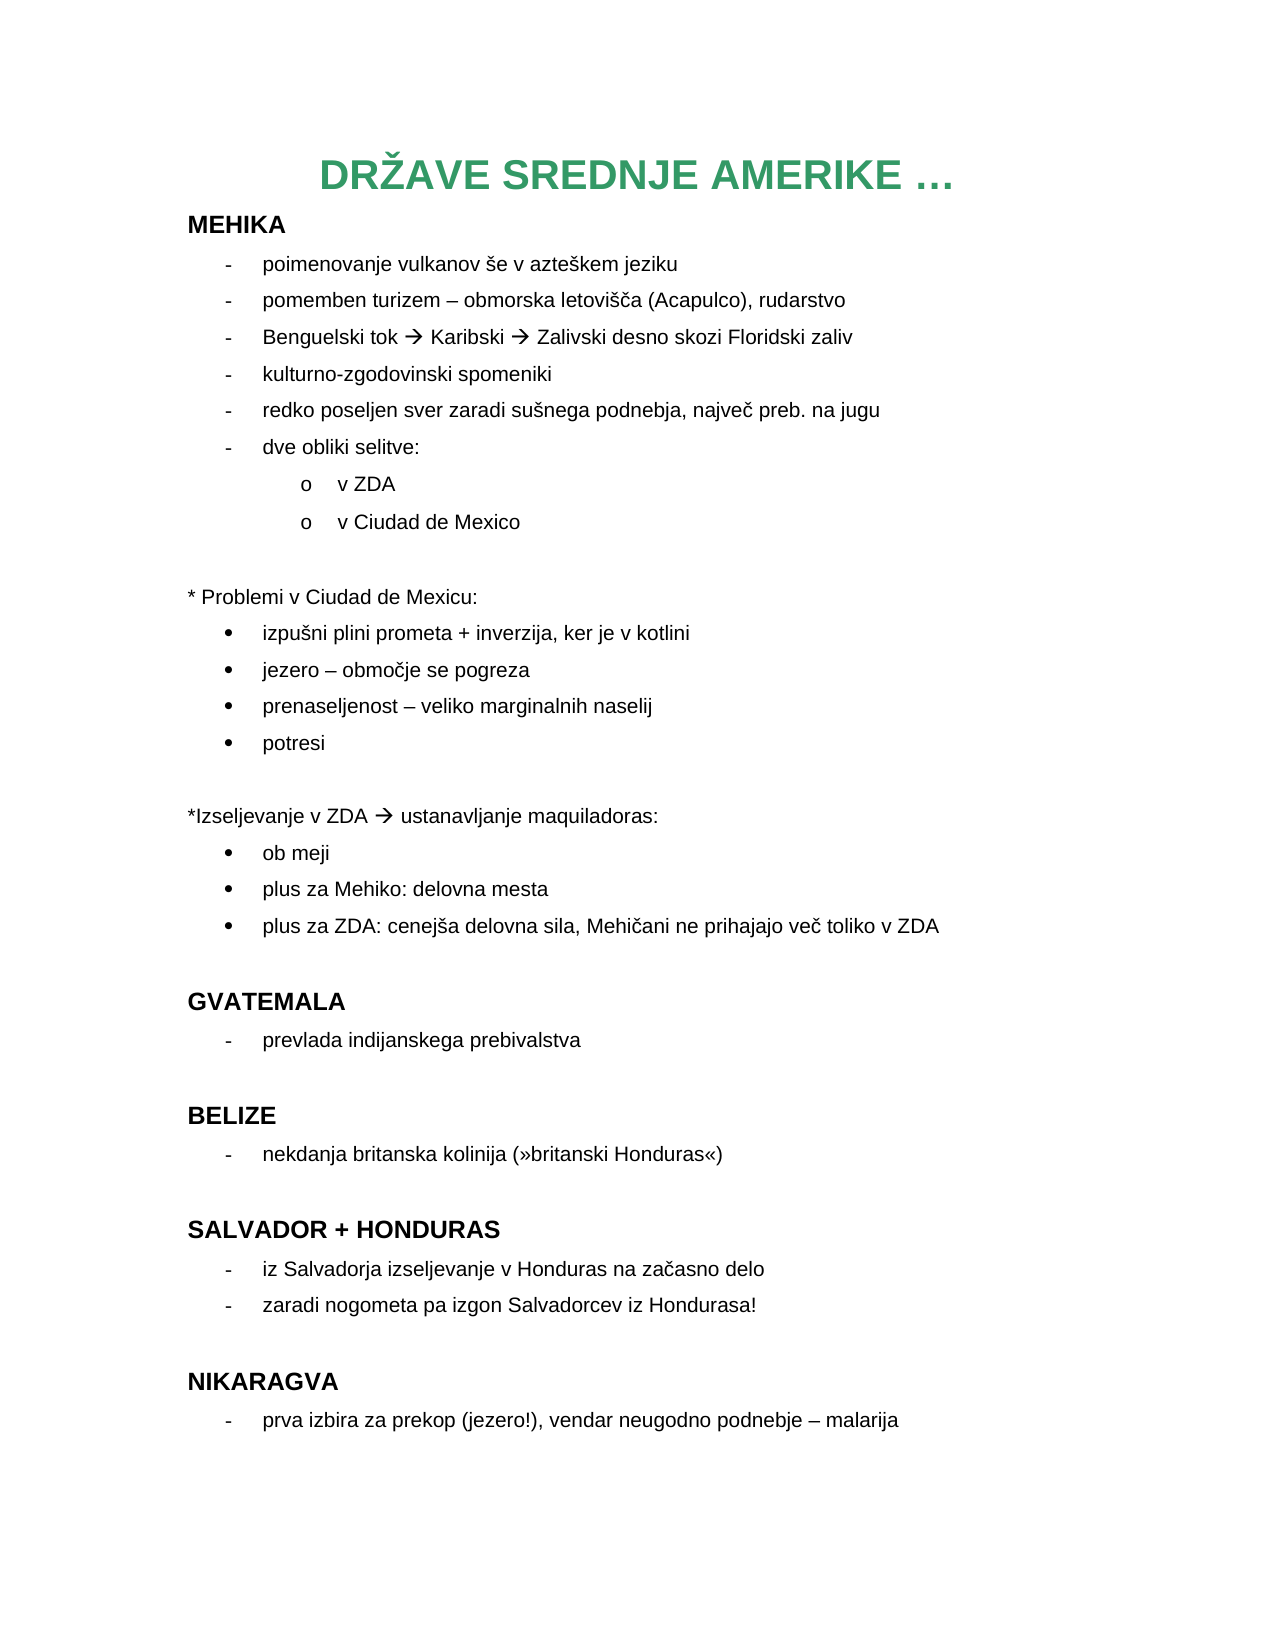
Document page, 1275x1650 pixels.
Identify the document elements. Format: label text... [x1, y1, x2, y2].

text GVATEMALA [187, 987, 1087, 1015]
list kulturno-zgodovinski spomeniki [225, 362, 1087, 386]
list v ZDA [300, 472, 1087, 497]
list plus za Mehiko: delovna mesta [225, 877, 1087, 901]
text MEHIKA [187, 210, 1087, 239]
list prva izbira za prekop (jezero!), vendar neugodno podnebje – malarija [225, 1408, 1087, 1432]
list redko poseljen sver zaradi sušnega podnebja, največ preb. na jugu [225, 398, 1087, 422]
list v Ciudad de Mexico [300, 510, 1087, 536]
list poimenovanje vulkanov še v azteškem jeziku [225, 252, 1087, 276]
text SALVADOR + HONDURAS [187, 1215, 1087, 1244]
list iz Salvadorja izseljevanje v Honduras na začasno delo [225, 1257, 1087, 1281]
text * Problemi v Ciudad de Mexicu: [187, 585, 1087, 609]
list nekdanja britanska kolinija (»britanski Honduras«) [225, 1142, 1087, 1166]
text NIKARAGVA [187, 1366, 1087, 1395]
list pomemben turizem – obmorska letovišča (Acapulco), rudarstvo [225, 288, 1087, 312]
list izpušni plini prometa + inverzija, ker je v kotlini [225, 621, 1087, 645]
list potresi [225, 731, 1087, 755]
text DRŽAVE SREDNJE AMERIKE … [187, 150, 1087, 198]
list ob meji [225, 841, 1087, 864]
list zaradi nogometa pa izgon Salvadorcev iz Hondurasa! [225, 1293, 1087, 1317]
text *Izseljevanje v ZDA  ustanavljanje maquiladoras: [187, 804, 1087, 828]
list Benguelski tok  Karibski  Zalivski desno skozi Floridski zaliv [225, 325, 1087, 349]
list jezero – območje se pogreza [225, 658, 1087, 682]
text BELIZE [187, 1101, 1087, 1130]
list prevlada indijanskega prebivalstva [225, 1028, 1087, 1052]
list plus za ZDA: cenejša delovna sila, Mehičani ne prihajajo več toliko v ZDA [225, 914, 1087, 938]
list prenaseljenost – veliko marginalnih naselij [225, 694, 1087, 718]
list dve obliki selitve: [225, 435, 1087, 459]
